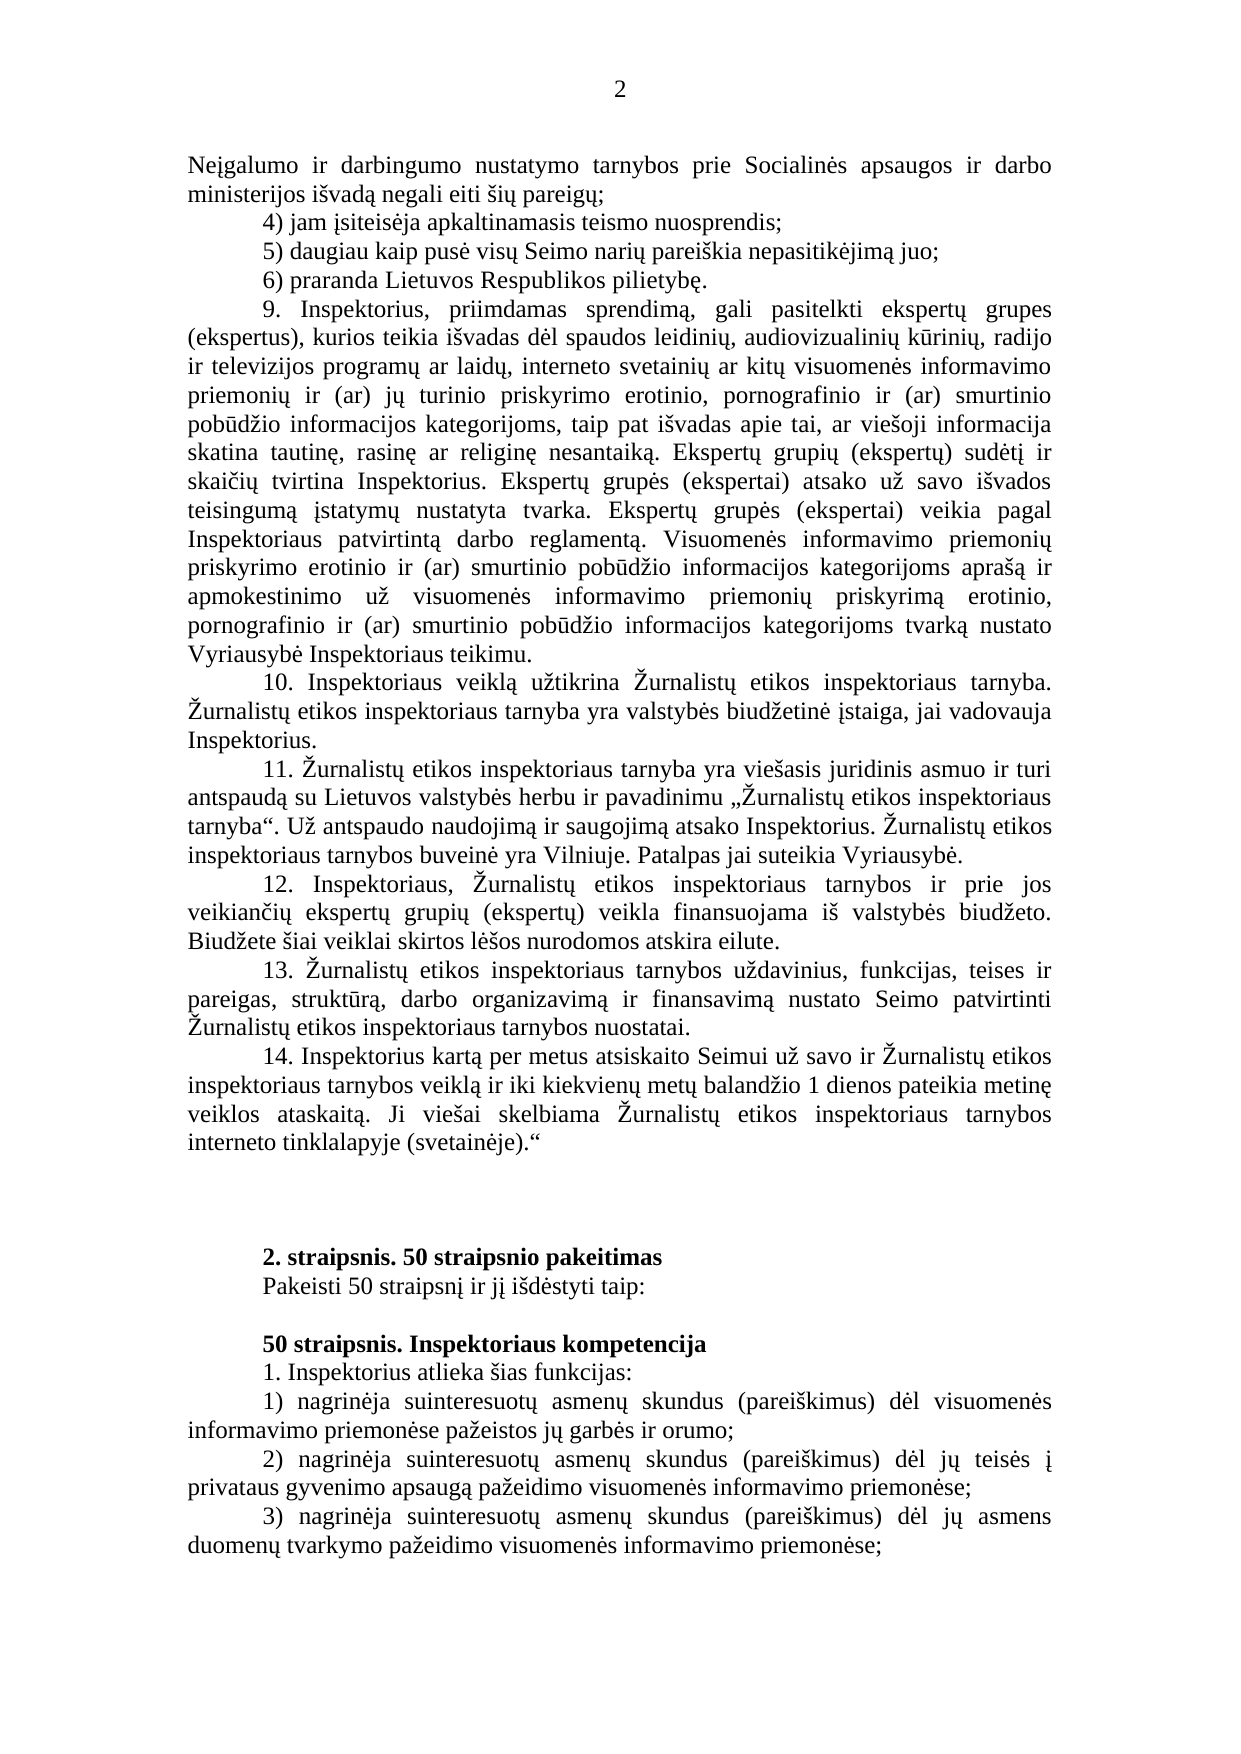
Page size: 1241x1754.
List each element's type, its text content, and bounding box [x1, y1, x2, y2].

text 1. Inspektorius atlieka šias funkcijas: [187, 1357, 1053, 1386]
text Neįgalumo ir darbingumo nustatymo tarnybos prie Socialinės apsaugos ir darbo ministerijos išvadą negali eiti šių pareigų; [187, 150, 1053, 207]
text 13. Žurnalistų etikos inspektoriaus tarnybos uždavinius, funkcijas, teises ir pareigas, struktūrą, darbo organizavimą ir finansavimą nustato Seimo patvirtinti Žurnalistų etikos inspektoriaus tarnybos nuostatai. [187, 955, 1053, 1041]
text 12. Inspektoriaus, Žurnalistų etikos inspektoriaus tarnybos ir prie jos veikiančių ekspertų grupių (ekspertų) veikla finansuojama iš valstybės biudžeto. Biudžete šiai veiklai skirtos lėšos nurodomos atskira eilute. [187, 869, 1053, 955]
text 9. Inspektorius, priimdamas sprendimą, gali pasitelkti ekspertų grupes (ekspertus), kurios teikia išvadas dėl spaudos leidinių, audiovizualinių kūrinių, radijo ir televizijos programų ar laidų, interneto svetainių ar kitų visuomenės informavimo priemonių ir (ar) jų turinio priskyrimo erotinio, pornografinio ir (ar) smurtinio pobūdžio informacijos kategorijoms, taip pat išvadas apie tai, ar viešoji informacija skatina tautinę, rasinę ar religinę nesantaiką. Ekspertų grupių (ekspertų) sudėtį ir skaičių tvirtina Inspektorius. Ekspertų grupės (ekspertai) atsako už savo išvados teisingumą įstatymų nustatyta tvarka. Ekspertų grupės (ekspertai) veikia pagal Inspektoriaus patvirtintą darbo reglamentą. Visuomenės informavimo priemonių priskyrimo erotinio ir (ar) smurtinio pobūdžio informacijos kategorijoms aprašą ir apmokestinimo už visuomenės informavimo priemonių priskyrimą erotinio, pornografinio ir (ar) smurtinio pobūdžio informacijos kategorijoms tvarką nustato Vyriausybė Inspektoriaus teikimu. [187, 294, 1053, 667]
text 10. Inspektoriaus veiklą užtikrina Žurnalistų etikos inspektoriaus tarnyba. Žurnalistų etikos inspektoriaus tarnyba yra valstybės biudžetinė įstaiga, jai vadovauja Inspektorius. [187, 667, 1053, 754]
text 14. Inspektorius kartą per metus atsiskaito Seimui už savo ir Žurnalistų etikos inspektoriaus tarnybos veiklą ir iki kiekvienų metų balandžio 1 dienos pateikia metinę veiklos ataskaitą. Ji viešai skelbiama Žurnalistų etikos inspektoriaus tarnybos interneto tinklalapyje (svetainėje).“ [187, 1041, 1053, 1156]
text 1) nagrinėja suinteresuotų asmenų skundus (pareiškimus) dėl visuomenės informavimo priemonėse pažeistos jų garbės ir orumo; [187, 1386, 1053, 1444]
text 50 straipsnis. Inspektoriaus kompetencija [187, 1329, 1053, 1357]
text 4) jam įsiteisėja apkaltinamasis teismo nuosprendis; [187, 207, 1053, 236]
text 5) daugiau kaip pusė visų Seimo narių pareiškia nepasitikėjimą juo; [187, 236, 1053, 265]
text 11. Žurnalistų etikos inspektoriaus tarnyba yra viešasis juridinis asmuo ir turi antspaudą su Lietuvos valstybės herbu ir pavadinimu „Žurnalistų etikos inspektoriaus tarnyba“. Už antspaudo naudojimą ir saugojimą atsako Inspektorius. Žurnalistų etikos inspektoriaus tarnybos buveinė yra Vilniuje. Patalpas jai suteikia Vyriausybė. [187, 754, 1053, 869]
text 2) nagrinėja suinteresuotų asmenų skundus (pareiškimus) dėl jų teisės į privataus gyvenimo apsaugą pažeidimo visuomenės informavimo priemonėse; [187, 1444, 1053, 1501]
text 3) nagrinėja suinteresuotų asmenų skundus (pareiškimus) dėl jų asmens duomenų tvarkymo pažeidimo visuomenės informavimo priemonėse; [187, 1501, 1053, 1559]
text 6) praranda Lietuvos Respublikos pilietybę. [187, 265, 1053, 294]
text 2. straipsnis. 50 straipsnio pakeitimas [187, 1242, 1053, 1271]
text Pakeisti 50 straipsnį ir jį išdėstyti taip: [187, 1271, 1053, 1300]
